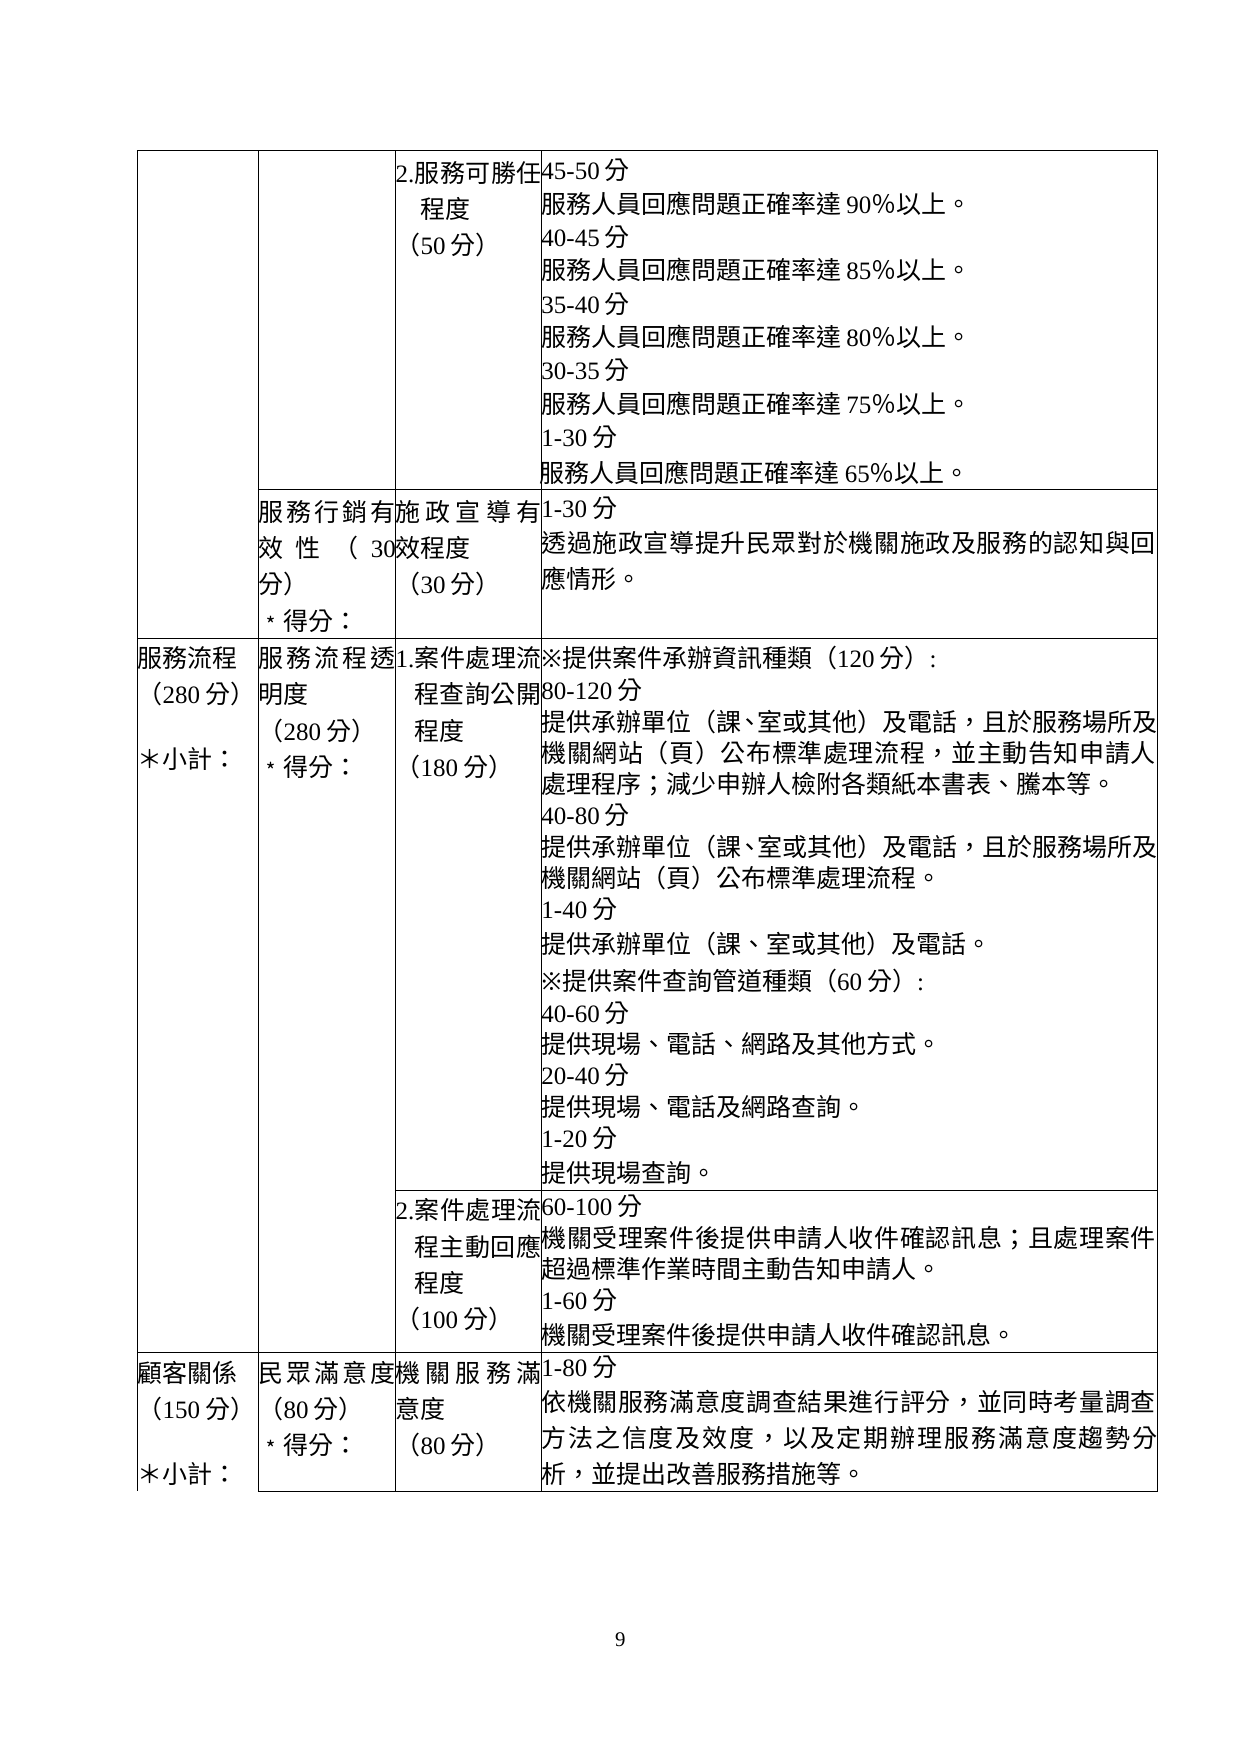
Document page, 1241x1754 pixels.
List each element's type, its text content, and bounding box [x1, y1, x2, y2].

table_cell 45-50分 服務人員回應問題正確率達90％以上。 40-45分 服務人員回應問題正確率達85％以上。 35-40分 服務人員回應問題正確率達80％以上。 30-35分 服務人員回應問題正確率達75％以上。 1-30分 服務人員回應問題正確率達65％以上。 [542, 151, 1157, 489]
table_cell ※提供案件承辦資訊種類（120分）: 80-120分 提供承辦單位（課、室或其他）及電話，且於服務場所及機關網站（頁）公布標準處理流程，並主動告知申請人處理程序；減少申辦人檢附各類紙本書表、騰本等。 40-80分 提供承辦單位（課、室或其他）及電話，且於服務場所及機關網站（頁）公布標準處理流程。 1-40分 提供承辦單位（課、室或其他）及電話。 ※提供案件查詢管道種類（60分）: 40-60分 提供現場、電話、網路及其他方式。 20-40分 提供現場、電話及網路查詢。 1-20分 提供現場查詢。 [542, 639, 1157, 1190]
table_cell 機關服務滿意度 （80分） [396, 1353, 541, 1491]
table_cell 1-30分 透過施政宣導提升民眾對於機關施政及服務的認知與回應情形。 [542, 490, 1157, 637]
table_cell 60-100分 機關受理案件後提供申請人收件確認訊息；且處理案件超過標準作業時間主動告知申請人。 1-60分 機關受理案件後提供申請人收件確認訊息。 [542, 1191, 1157, 1352]
table_cell 2.案件處理流程主動回應程度 （100分） [396, 1191, 541, 1352]
table_cell 施政宣導有效程度 （30分） [396, 490, 541, 637]
table_cell 1-80分 依機關服務滿意度調查結果進行評分，並同時考量調查方法之信度及效度，以及定期辦理服務滿意度趨勢分析，並提出改善服務措施等。 [542, 1353, 1157, 1491]
table_cell 民眾滿意度（80分） ﹡得分： [259, 1353, 395, 1491]
table_cell [259, 151, 395, 489]
table_cell 1.案件處理流程查詢公開程度 （180分） [396, 639, 541, 1190]
table_cell 服務流程 （280分） ＊小計： [138, 639, 258, 1352]
table_cell 服務流程透明度 （280分） ﹡得分： [259, 639, 395, 1352]
table_cell 服務行銷有效性（30分） ﹡得分： [259, 490, 395, 637]
table_cell 2.服務可勝任程度 （50分） [396, 151, 541, 489]
table_cell 顧客關係 （150分） ＊小計： [138, 1353, 258, 1491]
table_cell [138, 151, 258, 637]
